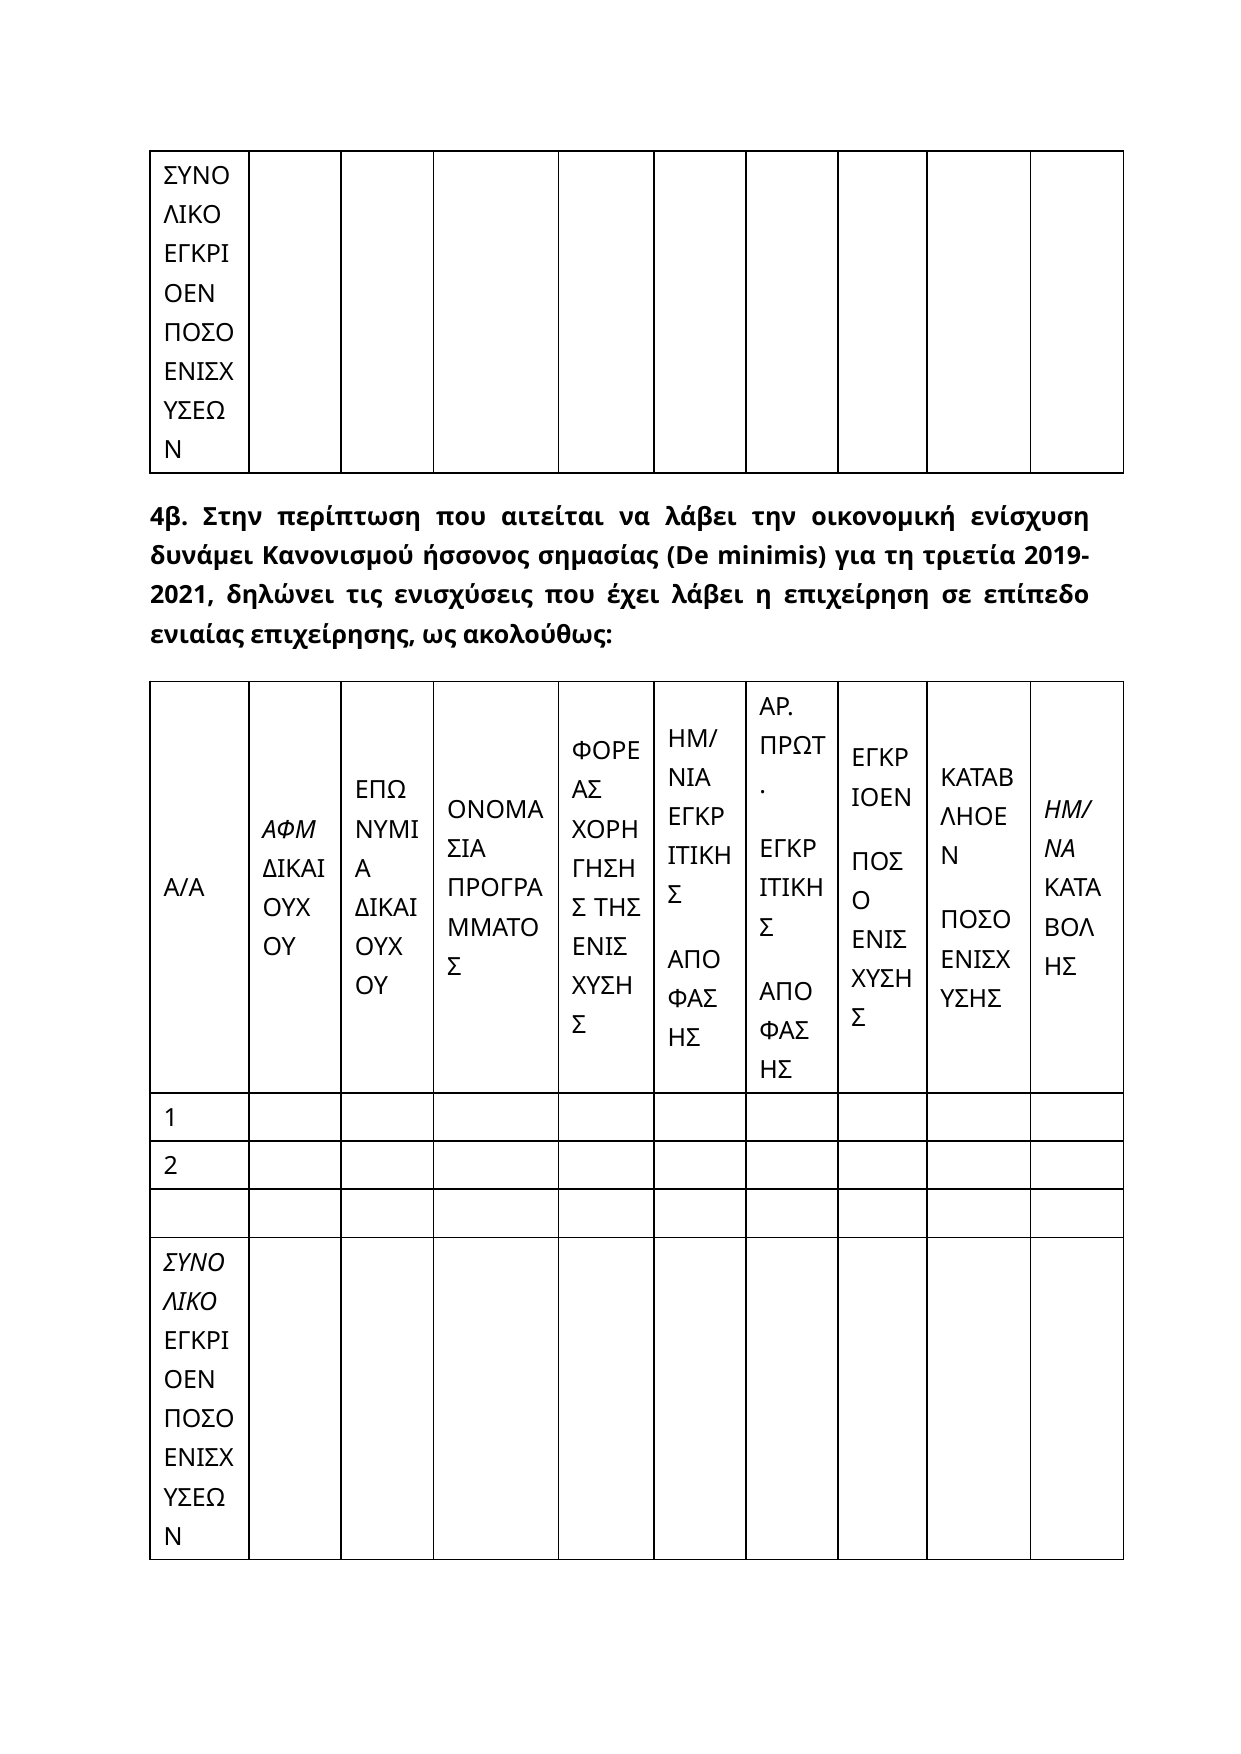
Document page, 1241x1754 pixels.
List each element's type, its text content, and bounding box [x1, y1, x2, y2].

table_header ΗΜ/ΝΙΑ ΕΓΚΡΙΤΙΚΗΣ ΑΠΟΦΑΣΗΣ [655, 682, 745, 1092]
table_cell [928, 1142, 1030, 1188]
table_cell [655, 1094, 745, 1140]
table_cell [559, 152, 653, 472]
table_cell [559, 1238, 653, 1559]
table_cell [839, 1190, 926, 1236]
table_header ΟΝΟΜΑΣΙΑ ΠΡΟΓΡΑΜΜΑΤΟΣ [434, 682, 558, 1092]
table_cell [434, 1238, 558, 1559]
table_cell [928, 1190, 1030, 1236]
table_cell [434, 1094, 558, 1140]
table_cell [559, 1190, 653, 1236]
table_cell [1031, 1142, 1123, 1188]
table_cell [434, 1190, 558, 1236]
table_cell [747, 1094, 837, 1140]
table_cell [342, 1190, 433, 1236]
table_cell [747, 1238, 837, 1559]
table_cell 2 [151, 1142, 248, 1188]
table_cell [1031, 1238, 1123, 1559]
table_cell [342, 152, 433, 472]
table_header ΑΡ. ΠΡΩΤ. ΕΓΚΡΙΤΙΚΗΣ ΑΠΟΦΑΣΗΣ [747, 682, 837, 1092]
table_cell [250, 1142, 340, 1188]
table_cell [747, 1142, 837, 1188]
table_cell ΣΥΝΟΛΙΚΟ ΕΓΚΡΙΟΕΝ ΠΟΣΟ ΕΝΙΣΧΥΣΕΩΝ [151, 152, 248, 472]
table_cell [655, 1142, 745, 1188]
table_cell [434, 1142, 558, 1188]
table_cell [655, 152, 745, 472]
table_header ΗΜ/ΝΑ ΚΑΤΑΒΟΛΗΣ [1031, 682, 1123, 1092]
table_cell [839, 152, 926, 472]
table_cell 1 [151, 1094, 248, 1140]
table_header ΦΟΡΕΑΣ ΧΟΡΗΓΗΣΗΣ ΤΗΣ ΕΝΙΣΧΥΣΗΣ [559, 682, 653, 1092]
table_cell [839, 1238, 926, 1559]
table_cell [434, 152, 558, 472]
table_cell [342, 1094, 433, 1140]
table_header ΕΓΚΡΙΟΕΝ ΠΟΣΟ ΕΝΙΣΧΥΣΗΣ [839, 682, 926, 1092]
table_cell [839, 1094, 926, 1140]
table_cell [151, 1190, 248, 1236]
table_header ΚΑΤΑΒΛΗΟΕΝ ΠΟΣΟ ΕΝΙΣΧΥΣΗΣ [928, 682, 1030, 1092]
table_cell [747, 152, 837, 472]
table_cell ΣΥΝΟΛΙΚΟ ΕΓΚΡΙΟΕΝ ΠΟΣΟ ΕΝΙΣΧΥΣΕΩΝ [151, 1238, 248, 1559]
table_cell [250, 1238, 340, 1559]
table_cell [250, 1094, 340, 1140]
table_cell [928, 152, 1030, 472]
table_cell [928, 1094, 1030, 1140]
text 4β. Στην περίπτωση που αιτείται να λάβει την οικονομική ενίσχυση δυνάμει Κανονισμού ήσσονος σημασίας (De minimis) για τη τριετία 2019-2021, δηλώνει τις ενισχύσεις που έχει λάβει η επιχείρηση σε επίπεδο ενιαίας επιχείρησης, ως ακολούθως: [150, 499, 1090, 650]
table_cell [342, 1238, 433, 1559]
table_header Α/Α [151, 682, 248, 1092]
table_header ΑΦΜ ΔΙΚΑΙΟΥΧΟΥ [250, 682, 340, 1092]
table_cell [559, 1094, 653, 1140]
table_cell [250, 1190, 340, 1236]
table_cell [655, 1238, 745, 1559]
table_cell [1031, 1190, 1123, 1236]
table_cell [1031, 1094, 1123, 1140]
table_cell [928, 1238, 1030, 1559]
table_cell [342, 1142, 433, 1188]
table_cell [747, 1190, 837, 1236]
table_header ΕΠΩΝΥΜΙΑ ΔΙΚΑΙΟΥΧΟΥ [342, 682, 433, 1092]
table_cell [559, 1142, 653, 1188]
table_cell [655, 1190, 745, 1236]
table_cell [1031, 152, 1123, 472]
table_cell [839, 1142, 926, 1188]
table_cell [250, 152, 340, 472]
